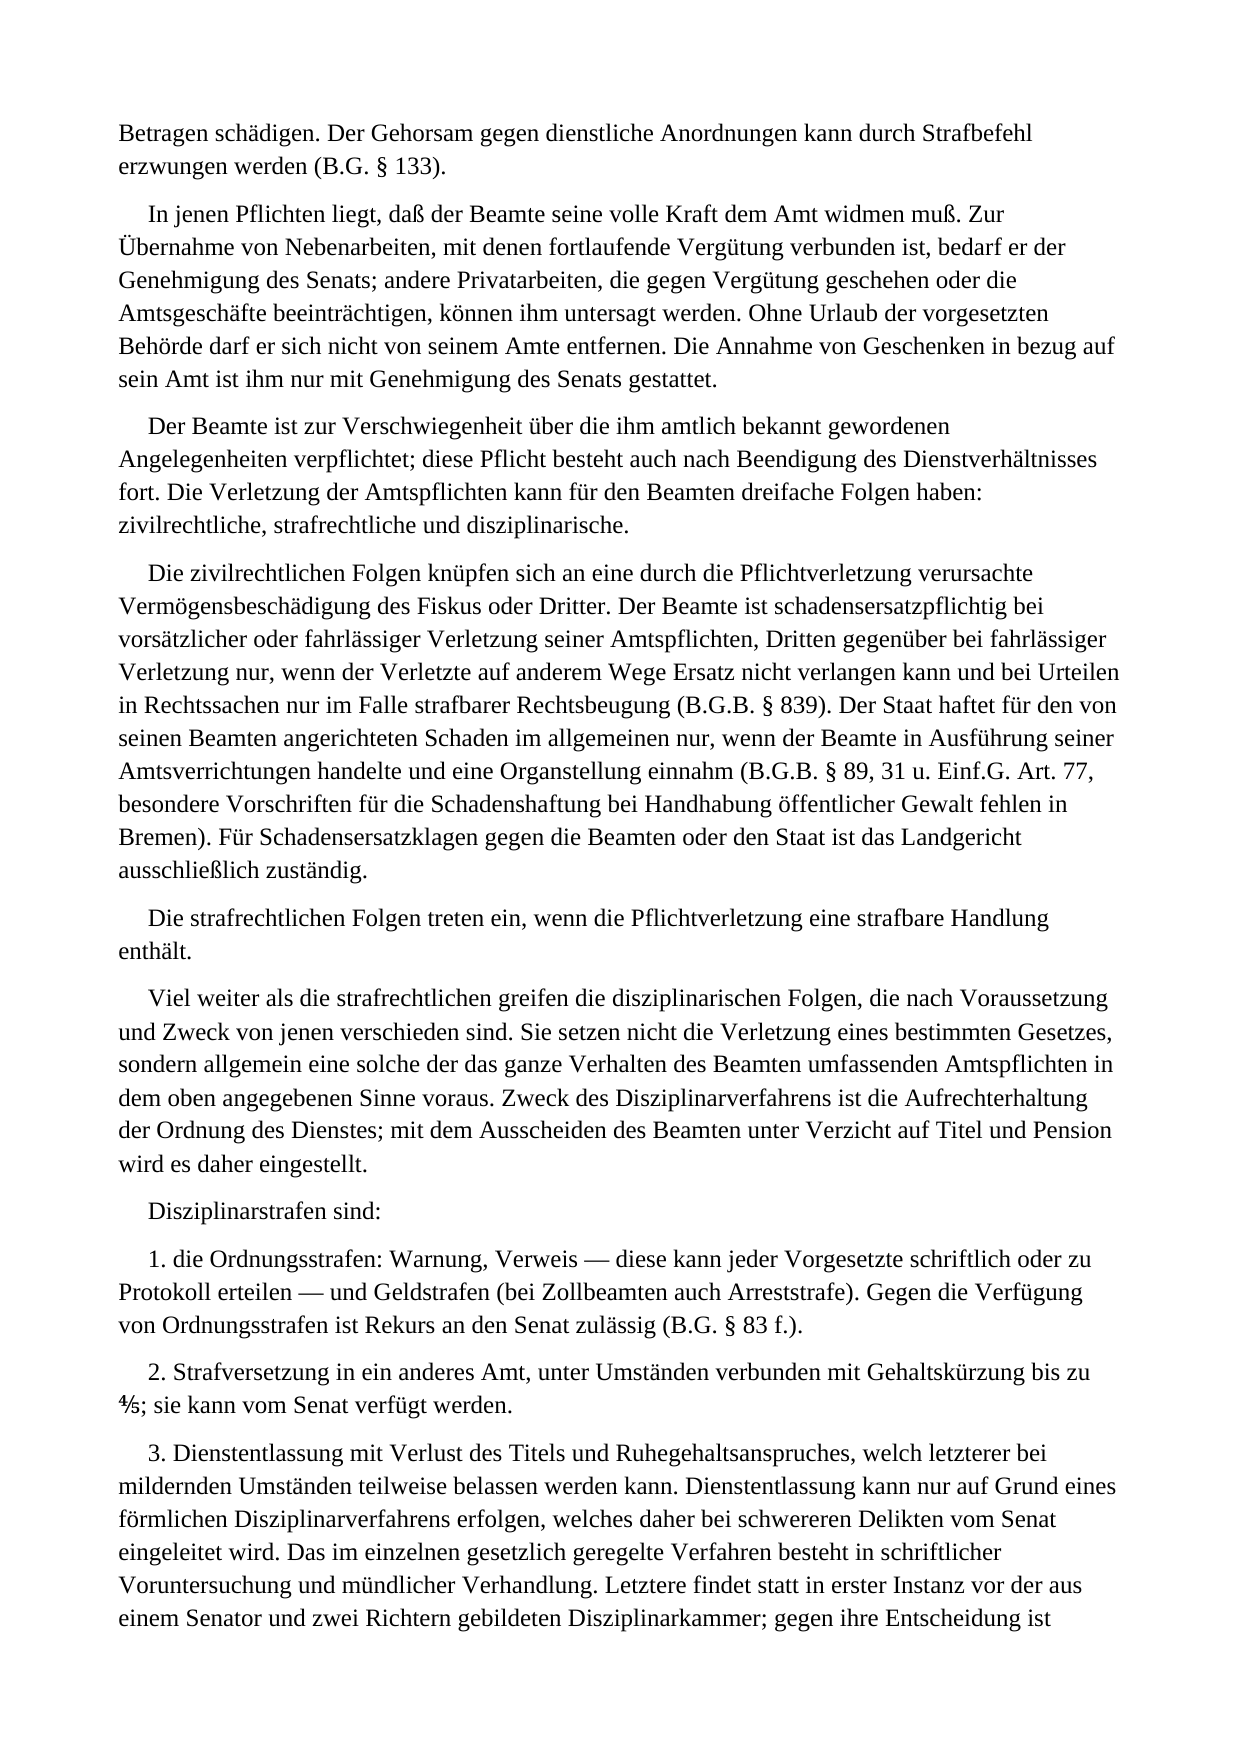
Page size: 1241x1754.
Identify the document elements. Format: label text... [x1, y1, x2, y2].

text Die strafrechtlichen Folgen treten ein, wenn die Pflichtverletzung eine strafbare Handlung enthält. [118, 903, 1122, 965]
text 3. Dienstentlassung mit Verlust des Titels und Ruhegehaltsanspruches, welch letzterer bei mildernden Umständen teilweise belassen werden kann. Dienstentlassung kann nur auf Grund eines förmlichen Disziplinarverfahrens erfolgen, welches daher bei schwereren Delikten vom Senat eingeleitet wird. Das im einzelnen gesetzlich geregelte Verfahren besteht in schriftlicher Voruntersuchung und mündlicher Verhandlung. Letztere findet statt in erster Instanz vor der aus einem Senator und zwei Richtern gebildeten Disziplinarkammer; gegen ihre Entscheidung ist [118, 1438, 1122, 1632]
text Betragen schädigen. Der Gehorsam gegen dienstliche Anordnungen kann durch Strafbefehl erzwungen werden (B.G. § 133). [118, 118, 1122, 180]
text Disziplinarstrafen sind: [118, 1196, 1122, 1225]
text In jenen Pflichten liegt, daß der Beamte seine volle Kraft dem Amt widmen muß. Zur Übernahme von Nebenarbeiten, mit denen fortlaufende Vergütung verbunden ist, bedarf er der Genehmigung des Senats; andere Privatarbeiten, die gegen Vergütung geschehen oder die Amtsgeschäfte beeinträchtigen, können ihm untersagt werden. Ohne Urlaub der vorgesetzten Behörde darf er sich nicht von seinem Amte entfernen. Die Annahme von Geschenken in bezug auf sein Amt ist ihm nur mit Genehmigung des Senats gestattet. [118, 199, 1122, 393]
text Viel weiter als die strafrechtlichen greifen die disziplinarischen Folgen, die nach Voraussetzung und Zweck von jenen verschieden sind. Sie setzen nicht die Verletzung eines bestimmten Gesetzes, sondern allgemein eine solche der das ganze Verhalten des Beamten umfassenden Amtspflichten in dem oben angegebenen Sinne voraus. Zweck des Disziplinarverfahrens ist die Aufrechterhaltung der Ordnung des Dienstes; mit dem Ausscheiden des Beamten unter Verzicht auf Titel und Pension wird es daher eingestellt. [118, 983, 1122, 1177]
text 1. die Ordnungsstrafen: Warnung, Verweis — diese kann jeder Vorgesetzte schriftlich oder zu Protokoll erteilen — und Geldstrafen (bei Zollbeamten auch Arreststrafe). Gegen die Verfügung von Ordnungsstrafen ist Rekurs an den Senat zulässig (B.G. § 83 f.). [118, 1244, 1122, 1339]
text 2. Strafversetzung in ein anderes Amt, unter Umständen verbunden mit Gehaltskürzung bis zu ⅘; sie kann vom Senat verfügt werden. [118, 1357, 1122, 1419]
text Der Beamte ist zur Verschwiegenheit über die ihm amtlich bekannt gewordenen Angelegenheiten verpflichtet; diese Pflicht besteht auch nach Beendigung des Dienstverhältnisses fort. Die Verletzung der Amtspflichten kann für den Beamten dreifache Folgen haben: zivilrechtliche, strafrechtliche und disziplinarische. [118, 411, 1122, 539]
text Die zivilrechtlichen Folgen knüpfen sich an eine durch die Pflichtverletzung verursachte Vermögensbeschädigung des Fiskus oder Dritter. Der Beamte ist schadensersatzpflichtig bei vorsätzlicher oder fahrlässiger Verletzung seiner Amtspflichten, Dritten gegenüber bei fahrlässiger Verletzung nur, wenn der Verletzte auf anderem Wege Ersatz nicht verlangen kann und bei Urteilen in Rechtssachen nur im Falle strafbarer Rechtsbeugung (B.G.B. § 839). Der Staat haftet für den von seinen Beamten angerichteten Schaden im allgemeinen nur, wenn der Beamte in Ausführung seiner Amtsverrichtungen handelte und eine Organstellung einnahm (B.G.B. § 89, 31 u. Einf.G. Art. 77, besondere Vorschriften für die Schadenshaftung bei Handhabung öffentlicher Gewalt fehlen in Bremen). Für Schadensersatzklagen gegen die Beamten oder den Staat ist das Landgericht ausschließlich zuständig. [118, 558, 1122, 884]
